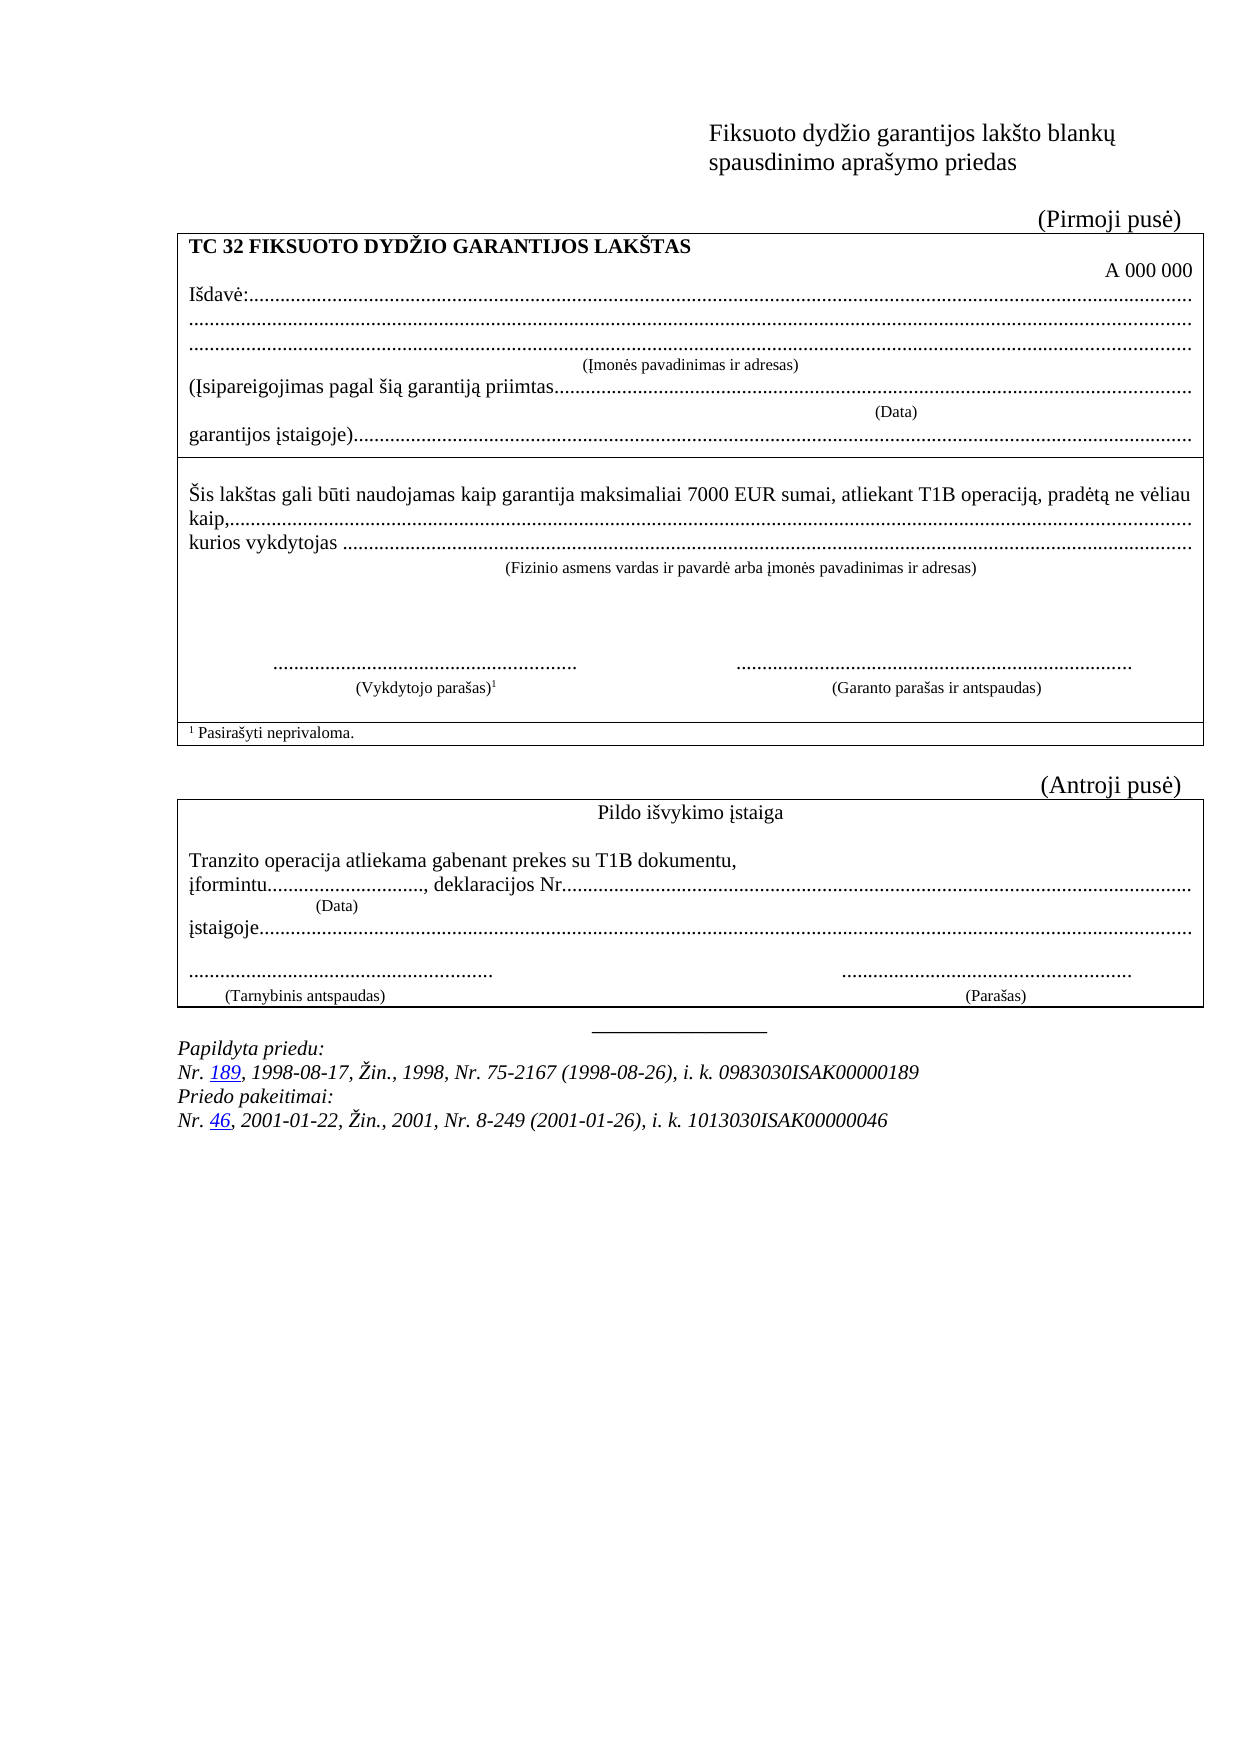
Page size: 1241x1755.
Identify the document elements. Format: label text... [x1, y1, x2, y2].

text Papildyta priedu: [177, 1036, 1181, 1060]
table_cell 1 Pasirašyti neprivaloma. [178, 723, 1203, 745]
text spausdinimo aprašymo priedas [177, 147, 1181, 176]
text Fiksuoto dydžio garantijos lakšto blankų [709, 118, 1181, 147]
text (Antroji pusė) [177, 770, 1181, 799]
table_header Pildo išvykimo įstaiga Tranzito operacija atliekama gabenant prekes su T1B dokumentu, įformintu.............................., deklaracijos Nr (Data) įstaigoje (Tarnybinis antspaudas) (Parašas) [178, 800, 1203, 1006]
text ______________ [177, 1008, 1181, 1036]
text Priedo pakeitimai: [177, 1084, 1181, 1108]
table_header TC 32 FIKSUOTO DYDŽIO GARANTIJOS LAKŠTAS A 000 000 Išdavė: (Įmonės pavadinimas ir adresas) (Įsipareigojimas pagal šią garantiją priimtas (Data) garantijos įstaigoje) [178, 234, 1203, 457]
text (Pirmoji pusė) [177, 204, 1181, 233]
text Nr. 189, 1998-08-17, Žin., 1998, Nr. 75-2167 (1998-08-26), i. k. 0983030ISAK00000189 [177, 1060, 1181, 1084]
text Nr. 46, 2001-01-22, Žin., 2001, Nr. 8-249 (2001-01-26), i. k. 1013030ISAK00000046 [177, 1108, 1181, 1132]
table_cell Šis lakštas gali būti naudojamas kaip garantija maksimaliai 7000 EUR sumai, atliekant T1B operaciją, pradėtą ne vėliau kaip, kurios vykdytojas (Fizinio asmens vardas ir pavardė arba įmonės pavadinimas ir adresas) (Vykdytojo parašas)1 (Garanto parašas ir antspaudas) [178, 458, 1203, 722]
